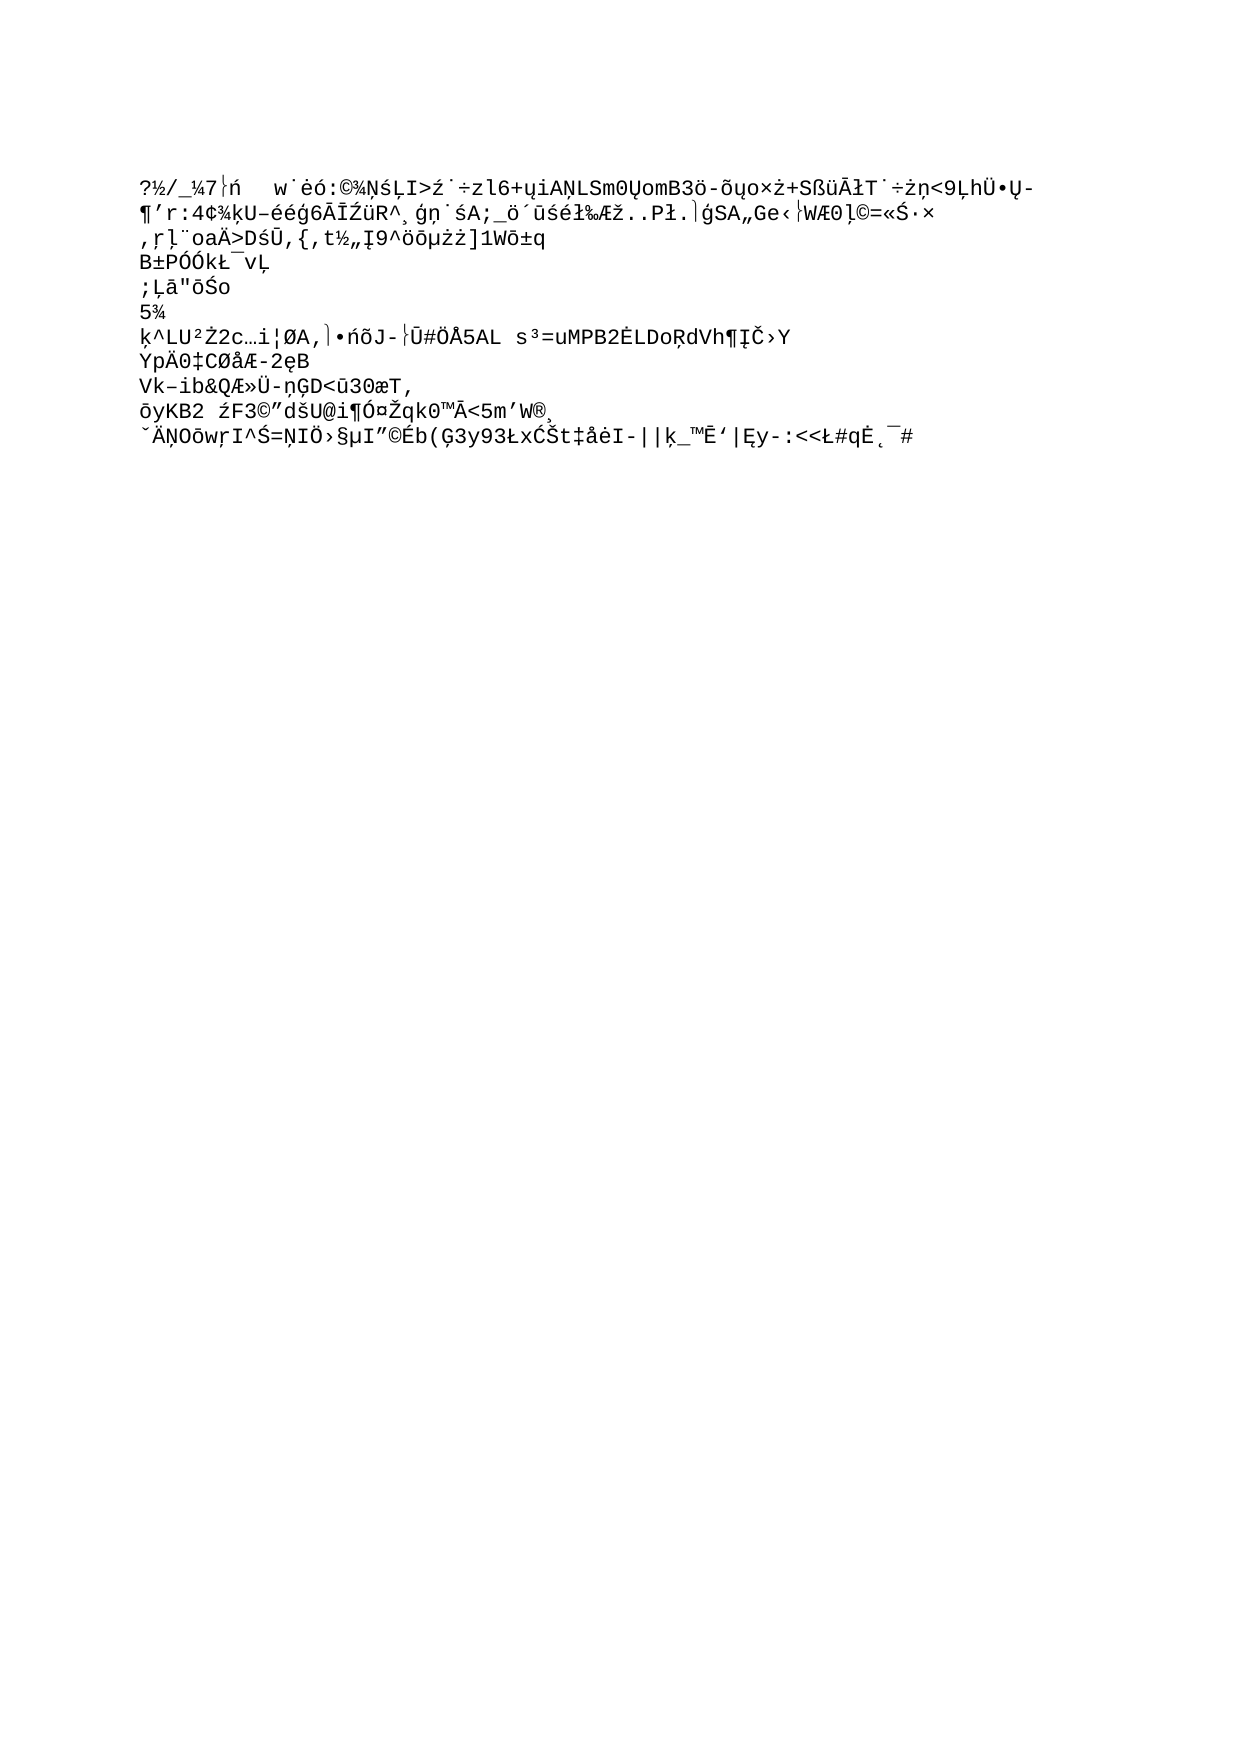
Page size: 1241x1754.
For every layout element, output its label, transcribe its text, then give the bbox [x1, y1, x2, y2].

text YpÄ0‡CØåÆ­-2ęB [139, 351, 1101, 376]
text Vk–ib&QÆ»Ü‑ņĢD<ū30æT‚ ōyKB2 źF3©”dšU@i¶Ó¤Žqk0™Ā<5m’W®¸ [139, 376, 1101, 425]
text ?½/_¼7ń w˙ėó:©¾ŅśĻI>ź˙÷zl6+ųiAŅLSm0ŲomB3ö‑õųo×ż+SßüĀłT˙÷ż­ņ<9ĻhÜ•Ų-¶’r:4¢¾ķU–éé­ģ6ĀĪŹüR^­¸ģņ˙śA;_ö´ūśéł‰Æž..Pł.ģSA„Ge‹WÆ0ļ­©=«Ś·× ,ŗļ¨oaÄ>DśŪ,{,t½„Į9^öōµżż]1Wō±q B±PÓÓkŁ¯vĻ ;Ļā"ōŚo 5¾ ķ^LU²Ż2c…i¦ØA‚•ńõJ-Ū#ÖÅ5AL s³=uMPB2ĖLDoŖdVh¶ĮČ›Y [139, 177, 1101, 351]
text ˇÄŅO­ōwŗI^Ś=ŅIÖ›§µI”©Éb(Ģ3y93ŁxĆŠt‡­åėI-||ķ_™Ē‘|Ęy‑:<<Ł#qĖ˛¯# [139, 425, 1101, 450]
